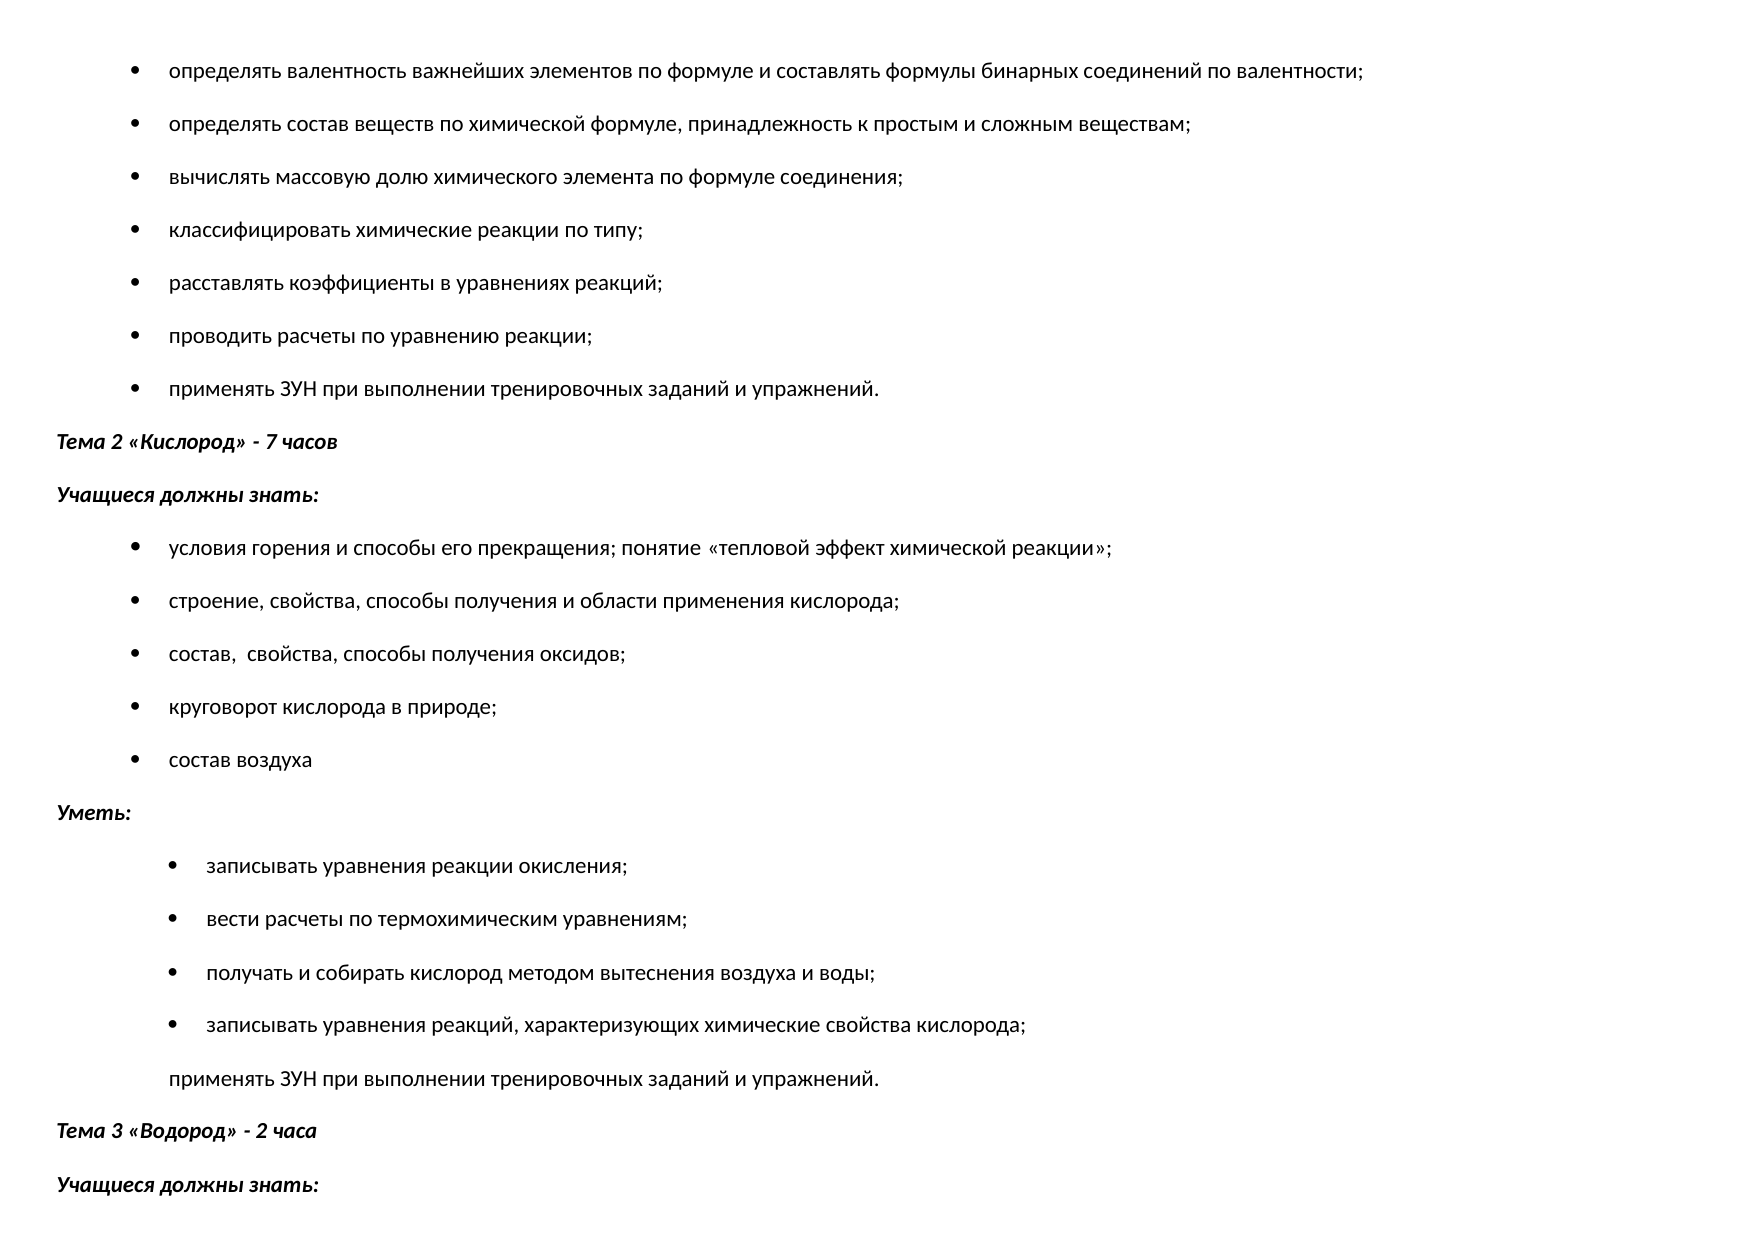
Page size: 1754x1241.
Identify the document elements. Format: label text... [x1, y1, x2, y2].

text Уметь: [56, 798, 1693, 827]
list строение, свойства, способы получения и области применения кислорода; [131, 586, 1693, 614]
list применять ЗУН при выполнении тренировочных заданий и упражнений. [131, 374, 1693, 402]
list расставлять коэффициенты в уравнениях реакций; [131, 268, 1693, 296]
list условия горения и способы его прекращения; понятие «тепловой эффект химической реакции»; [131, 533, 1693, 561]
list состав, свойства, способы получения оксидов; [131, 639, 1693, 667]
list получать и собирать кислород методом вытеснения воздуха и воды; [169, 958, 1693, 986]
text Учащиеся должны знать: [56, 1170, 1693, 1198]
list вести расчеты по термохимическим уравнениям; [169, 904, 1693, 933]
list записывать уравнения реакций, характеризующих химические свойства кислорода; [169, 1011, 1693, 1039]
text Тема 2 «Кислород» - 7 часов [56, 427, 1693, 455]
list определять валентность важнейших элементов по формуле и составлять формулы бинарных соединений по валентности; [131, 56, 1693, 84]
list классифицировать химические реакции по типу; [131, 215, 1693, 243]
text применять ЗУН при выполнении тренировочных заданий и упражнений. [169, 1064, 1693, 1092]
text Тема 3 «Водород» - 2 часа [56, 1117, 1693, 1145]
list круговорот кислорода в природе; [131, 692, 1693, 721]
list вычислять массовую долю химического элемента по формуле соединения; [131, 162, 1693, 190]
list состав воздуха [131, 746, 1693, 773]
list определять состав веществ по химической формуле, принадлежность к простым и сложным веществам; [131, 109, 1693, 137]
list проводить расчеты по уравнению реакции; [131, 321, 1693, 349]
text Учащиеся должны знать: [56, 480, 1693, 508]
list записывать уравнения реакции окисления; [169, 852, 1693, 879]
